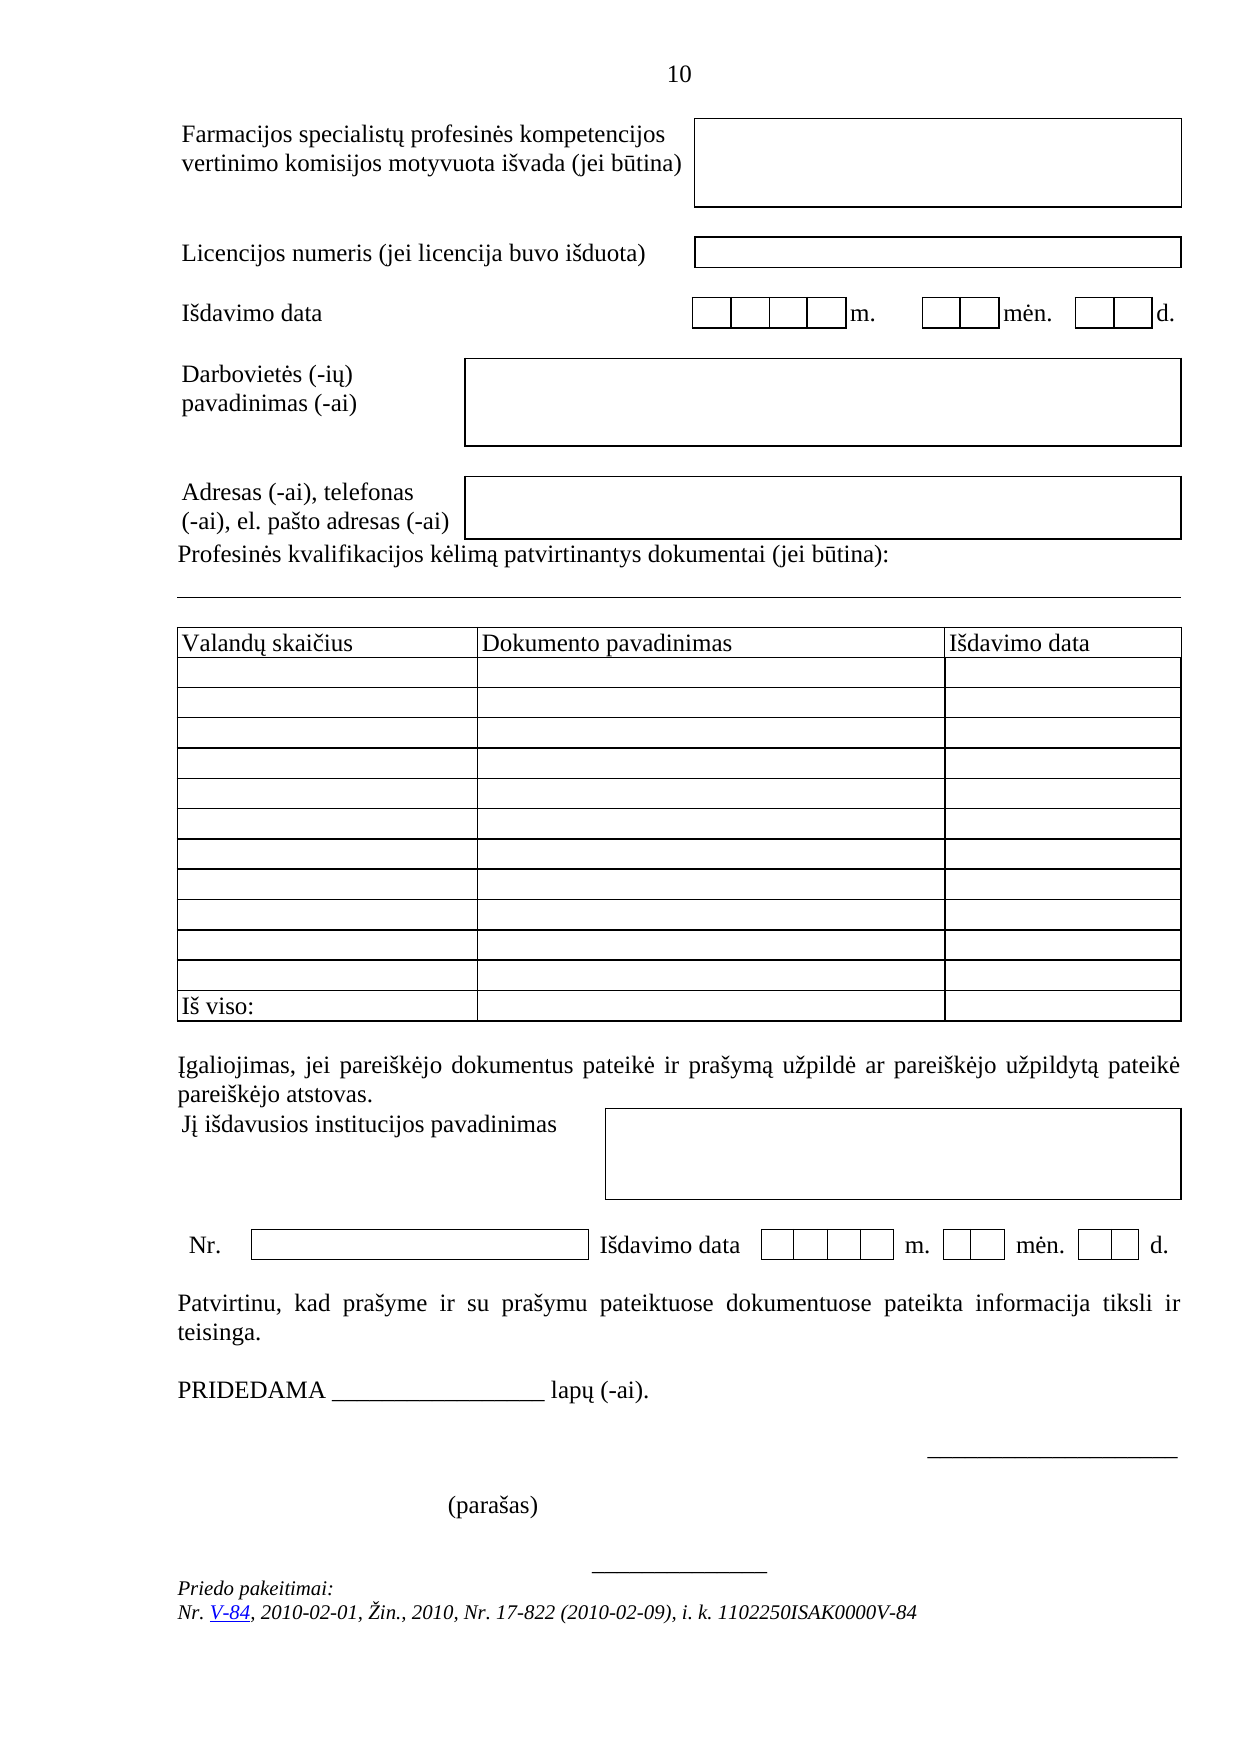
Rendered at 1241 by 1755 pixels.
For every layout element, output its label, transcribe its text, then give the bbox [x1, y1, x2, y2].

table_header [770, 298, 806, 327]
table_cell [946, 718, 1180, 747]
table_cell [946, 809, 1180, 838]
table_cell [178, 900, 477, 929]
text ______________ [177, 1547, 1181, 1576]
table_header [1115, 298, 1151, 327]
table_cell [478, 870, 944, 899]
table_cell Iš viso: [178, 991, 477, 1020]
table_cell [946, 779, 1180, 808]
table_header [808, 298, 845, 327]
table_cell [946, 900, 1180, 929]
table_header Išdavimo data [177, 297, 692, 327]
table_cell [478, 688, 944, 717]
table_header [961, 298, 998, 327]
table_cell [178, 688, 477, 717]
table_header Darbovietės (-ių) pavadinimas (-ai) [177, 358, 464, 445]
table_cell [478, 749, 944, 777]
table_cell [478, 840, 944, 868]
table_cell [178, 658, 477, 686]
table_cell [478, 809, 944, 838]
table_cell [946, 991, 1180, 1020]
text Įgaliojimas, jei pareiškėjo dokumentus pateikė ir prašymą užpildė ar pareiškėjo užpildytą pateikė pareiškėjo atstovas. [177, 1050, 1181, 1108]
table_header [466, 359, 1180, 445]
table_cell [178, 961, 477, 989]
table_cell [946, 749, 1180, 777]
table_cell [946, 688, 1180, 717]
text ____________________ [177, 1432, 1181, 1461]
table_cell [178, 931, 477, 959]
table_header [1079, 1230, 1111, 1259]
table_header [693, 298, 730, 327]
table_cell [177, 206, 695, 236]
table_cell [946, 870, 1180, 899]
table_header [971, 1230, 1004, 1259]
table_cell Išdavimo data [945, 628, 1181, 657]
table_cell [178, 840, 477, 868]
table_header [762, 1230, 793, 1259]
table_header [177, 598, 1181, 627]
table_cell [695, 208, 1181, 236]
table_cell [178, 718, 477, 747]
table_cell [478, 991, 944, 1020]
table_header Nr. [177, 1229, 251, 1259]
table_cell [478, 658, 944, 686]
table_header m. [894, 1229, 943, 1259]
table_header [732, 298, 769, 327]
table_cell [478, 961, 944, 989]
table_header [828, 1230, 860, 1259]
table_header d. [1139, 1229, 1181, 1259]
table_cell [696, 238, 1180, 267]
text Profesinės kvalifikacijos kėlimą patvirtinantys dokumentai (jei būtina): [177, 539, 1181, 568]
table_header [466, 477, 1180, 538]
table_cell Licencijos numeris (jei licencija buvo išduota) [177, 236, 694, 267]
table_header Jį išdavusios institucijos pavadinimas [177, 1108, 605, 1138]
table_cell Valandų skaičius [178, 628, 477, 657]
table_cell [178, 779, 477, 808]
table_header [944, 1230, 970, 1259]
table_header [1076, 298, 1113, 327]
table_header [861, 1230, 893, 1259]
table_header d. [1153, 297, 1181, 327]
table_header mėn. [1000, 297, 1075, 327]
table_cell [946, 658, 1180, 686]
table_cell [177, 1138, 605, 1168]
table_header Farmacijos specialistų profesinės kompetencijos vertinimo komisijos motyvuota išvada (jei būtina) [177, 118, 694, 206]
table_header m. [847, 297, 922, 327]
table_cell [478, 931, 944, 959]
table_cell Dokumento pavadinimas [478, 628, 944, 657]
table_cell [177, 1168, 605, 1199]
text Nr. V-84, 2010-02-01, Žin., 2010, Nr. 17-822 (2010-02-09), i. k. 1102250ISAK0000V-84 [177, 1600, 1181, 1624]
table_header [1112, 1230, 1138, 1259]
table_cell [178, 870, 477, 899]
table_cell [178, 749, 477, 777]
table_header [252, 1230, 588, 1259]
table_header [606, 1109, 1180, 1199]
table_header Adresas (-ai), telefonas (-ai), el. pašto adresas (-ai) [177, 476, 464, 538]
table_cell [946, 931, 1180, 959]
table_header Išdavimo data [589, 1229, 761, 1259]
table_header [794, 1230, 827, 1259]
text (parašas) [177, 1461, 1181, 1518]
text Priedo pakeitimai: [177, 1576, 1181, 1600]
table_header [923, 298, 959, 327]
table_cell [478, 900, 944, 929]
text Patvirtinu, kad prašyme ir su prašymu pateiktuose dokumentuose pateikta informacija tiksli ir teisinga. [177, 1288, 1181, 1346]
text PRIDEDAMA _________________ lapų (-ai). [177, 1375, 1181, 1403]
table_cell [946, 961, 1180, 989]
table_cell [478, 718, 944, 747]
table_header mėn. [1005, 1229, 1078, 1259]
table_header [695, 119, 1181, 206]
table_cell [946, 840, 1180, 868]
table_cell [178, 809, 477, 838]
table_cell [478, 779, 944, 808]
